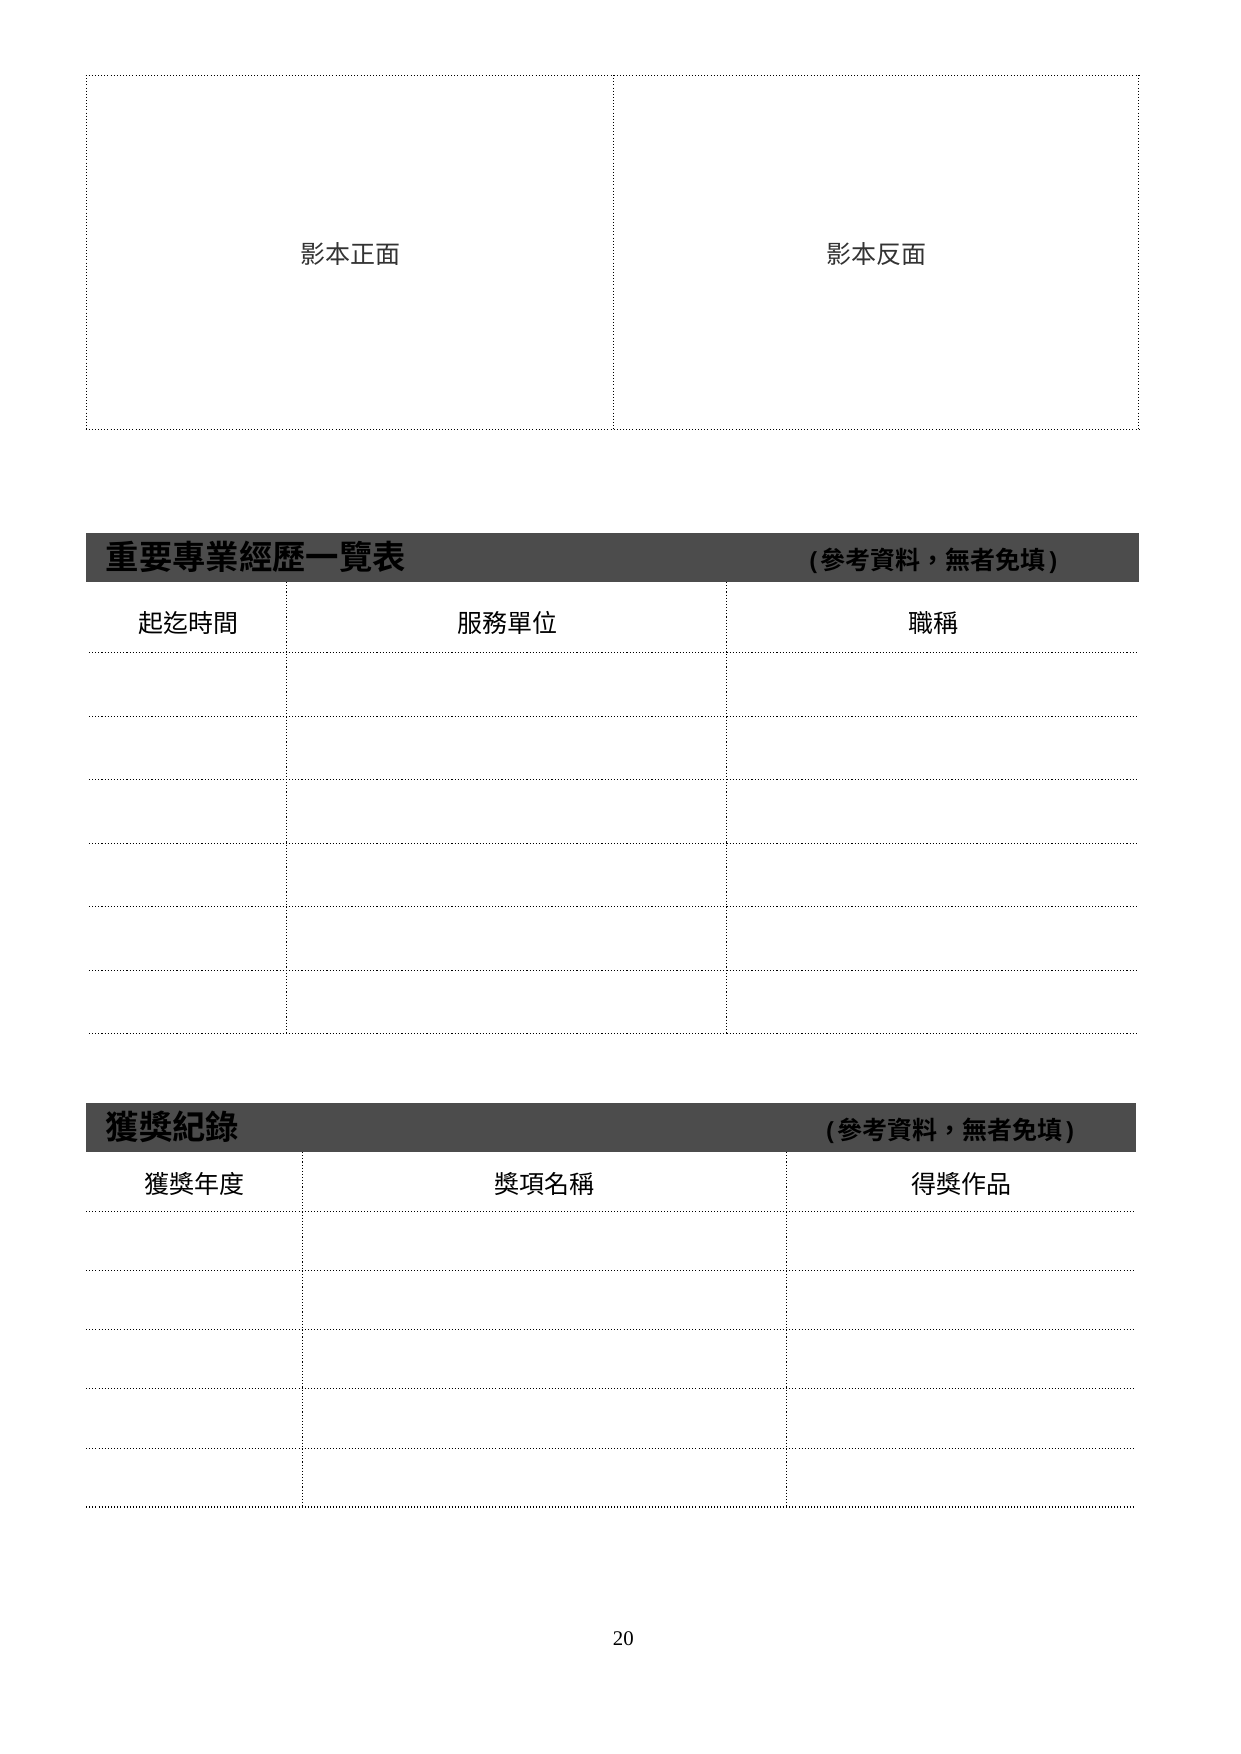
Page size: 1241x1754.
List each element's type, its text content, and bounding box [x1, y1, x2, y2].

table_cell [787, 1270, 1136, 1329]
table_cell [86, 1388, 302, 1447]
table_header 重要專業經歷一覽表 (參考資料，無者免填) [86, 533, 1139, 582]
table_cell [302, 1329, 787, 1388]
table_cell [787, 1211, 1136, 1270]
table_cell [287, 652, 727, 716]
table_cell [302, 1448, 787, 1506]
table_cell [287, 843, 727, 906]
table_cell 獲獎年度 [86, 1152, 302, 1211]
table_cell [86, 1448, 302, 1506]
table_cell [302, 1270, 787, 1329]
table_cell [302, 1211, 787, 1270]
table_cell [727, 843, 1139, 906]
table_cell [89, 970, 287, 1033]
table_cell 得獎作品 [787, 1152, 1136, 1211]
table_cell [287, 779, 727, 843]
table_cell [89, 779, 287, 843]
table_cell 獎項名稱 [302, 1152, 787, 1211]
table_cell [727, 716, 1139, 779]
table_cell [727, 779, 1139, 843]
table_cell 起迄時間 [89, 582, 287, 652]
table_cell 影本反面 [614, 75, 1139, 429]
table_cell [727, 906, 1139, 970]
table_cell 服務單位 [287, 582, 727, 652]
table_cell [89, 906, 287, 970]
table_cell [287, 906, 727, 970]
table_cell 影本正面 [86, 75, 613, 429]
table_cell [86, 1329, 302, 1388]
table_cell [727, 970, 1139, 1033]
table_cell [287, 970, 727, 1033]
table_cell [86, 1270, 302, 1329]
table_cell [89, 716, 287, 779]
table_header 獲獎紀錄 (參考資料，無者免填) [86, 1103, 1136, 1152]
table_cell [287, 716, 727, 779]
table_cell [89, 843, 287, 906]
table_cell [787, 1448, 1136, 1506]
table_cell [86, 1211, 302, 1270]
table_cell [727, 652, 1139, 716]
table_cell 職稱 [727, 582, 1139, 652]
table_cell [787, 1388, 1136, 1447]
table_cell [787, 1329, 1136, 1388]
table_cell [302, 1388, 787, 1447]
table_cell [89, 652, 287, 716]
